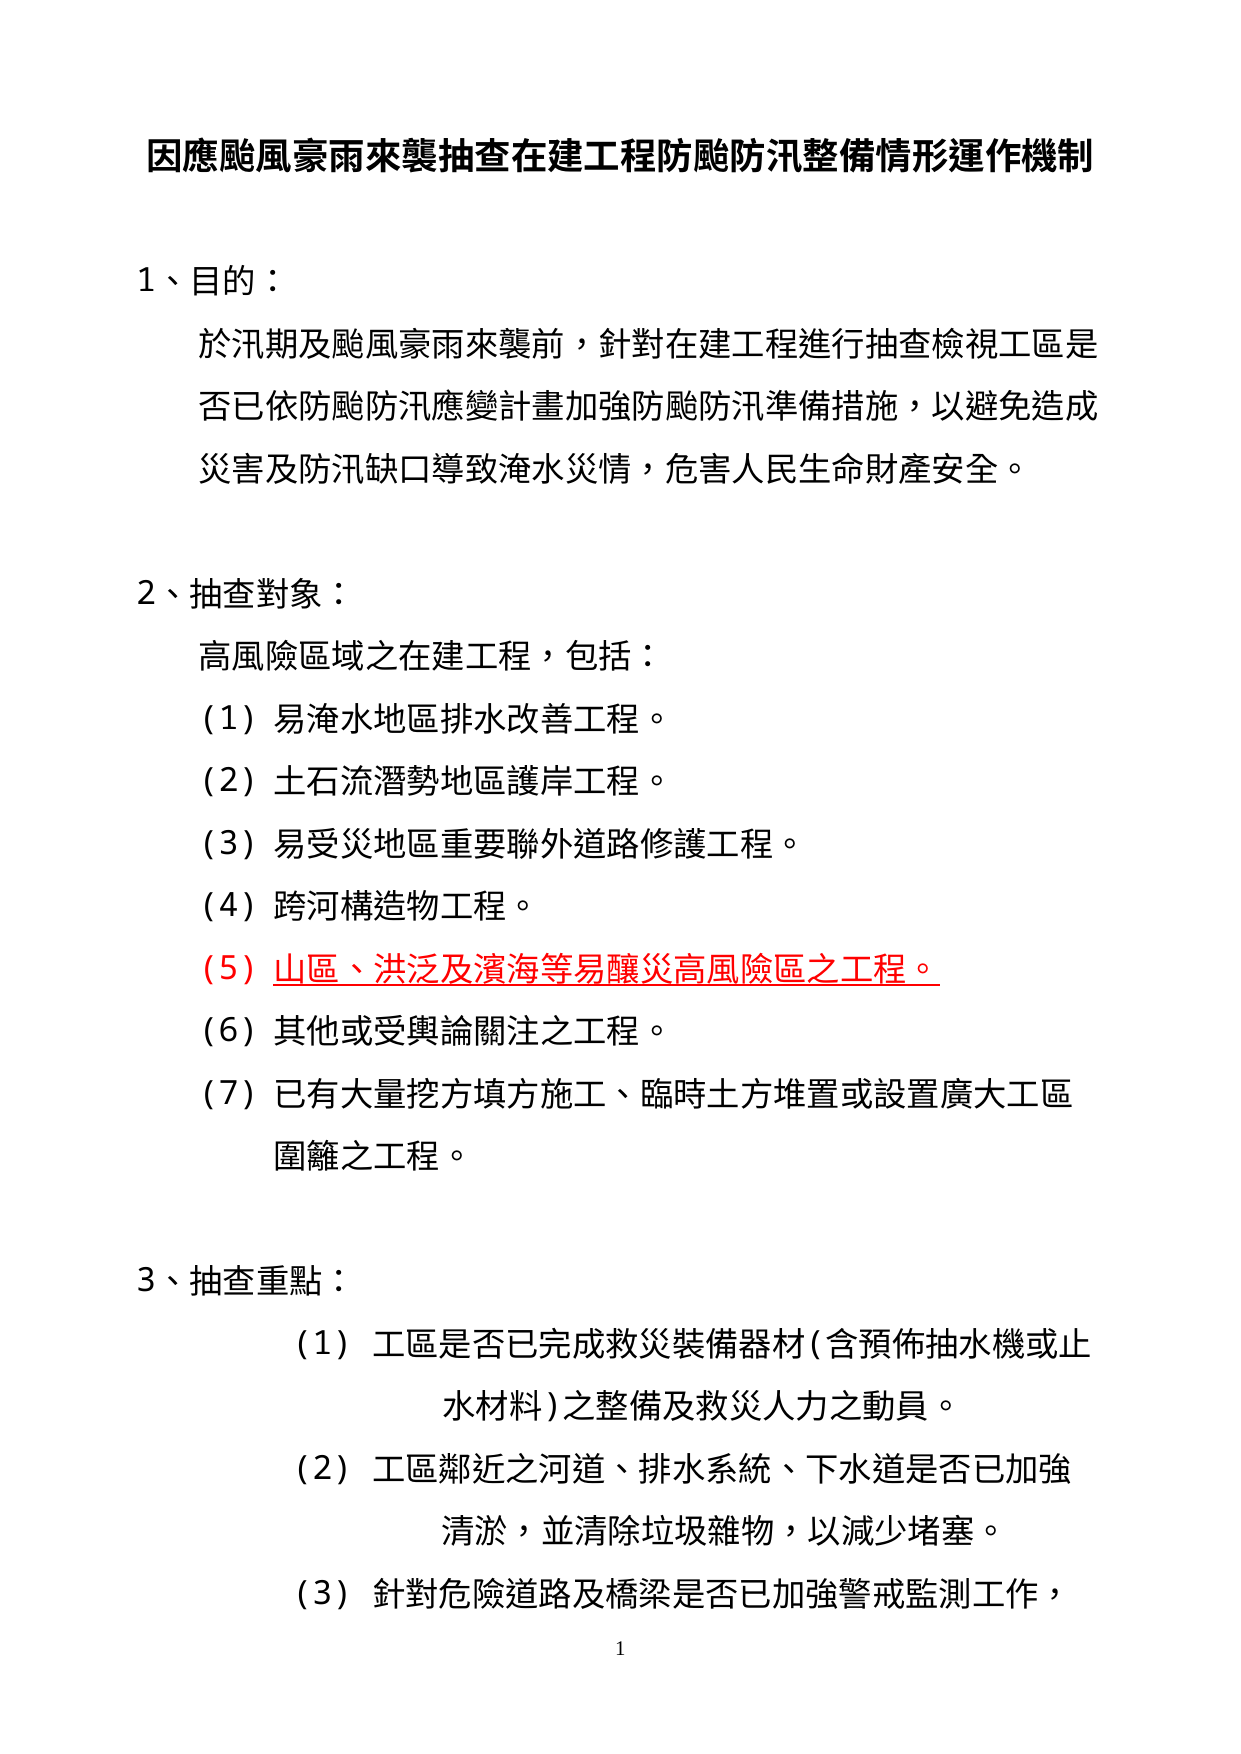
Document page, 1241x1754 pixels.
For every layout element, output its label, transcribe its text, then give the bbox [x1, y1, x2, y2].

list 工區是否已完成救災裝備器材(含預佈抽水機或止水材料)之整備及救災人力之動員。 [292, 1300, 1104, 1425]
text 高風險區域之在建工程，包括： [198, 612, 1104, 675]
list 已有大量挖方填方施工、臨時土方堆置或設置廣大工區圍籬之工程。 [198, 1050, 1104, 1175]
text 因應颱風豪雨來襲抽查在建工程防颱防汛整備情形運作機制 [136, 112, 1104, 175]
list 工區鄰近之河道、排水系統、下水道是否已加強清淤，並清除垃圾雜物，以減少堵塞。 [292, 1425, 1104, 1550]
list 針對危險道路及橋梁是否已加強警戒監測工作， [292, 1550, 1104, 1612]
list 易受災地區重要聯外道路修護工程。 [198, 800, 1104, 862]
list 跨河構造物工程。 [198, 862, 1104, 925]
text 於汛期及颱風豪雨來襲前，針對在建工程進行抽查檢視工區是否已依防颱防汛應變計畫加強防颱防汛準備措施，以避免造成災害及防汛缺口導致淹水災情，危害人民生命財產安全。 [198, 300, 1104, 487]
list 目的： [136, 237, 1104, 300]
list 抽查重點： [136, 1237, 1104, 1300]
list 山區、洪泛及濱海等易釀災高風險區之工程。 [198, 925, 1104, 987]
list 土石流潛勢地區護岸工程。 [198, 737, 1104, 800]
list 其他或受輿論關注之工程。 [198, 987, 1104, 1050]
list 易淹水地區排水改善工程。 [198, 675, 1104, 737]
list 抽查對象： [136, 550, 1104, 612]
